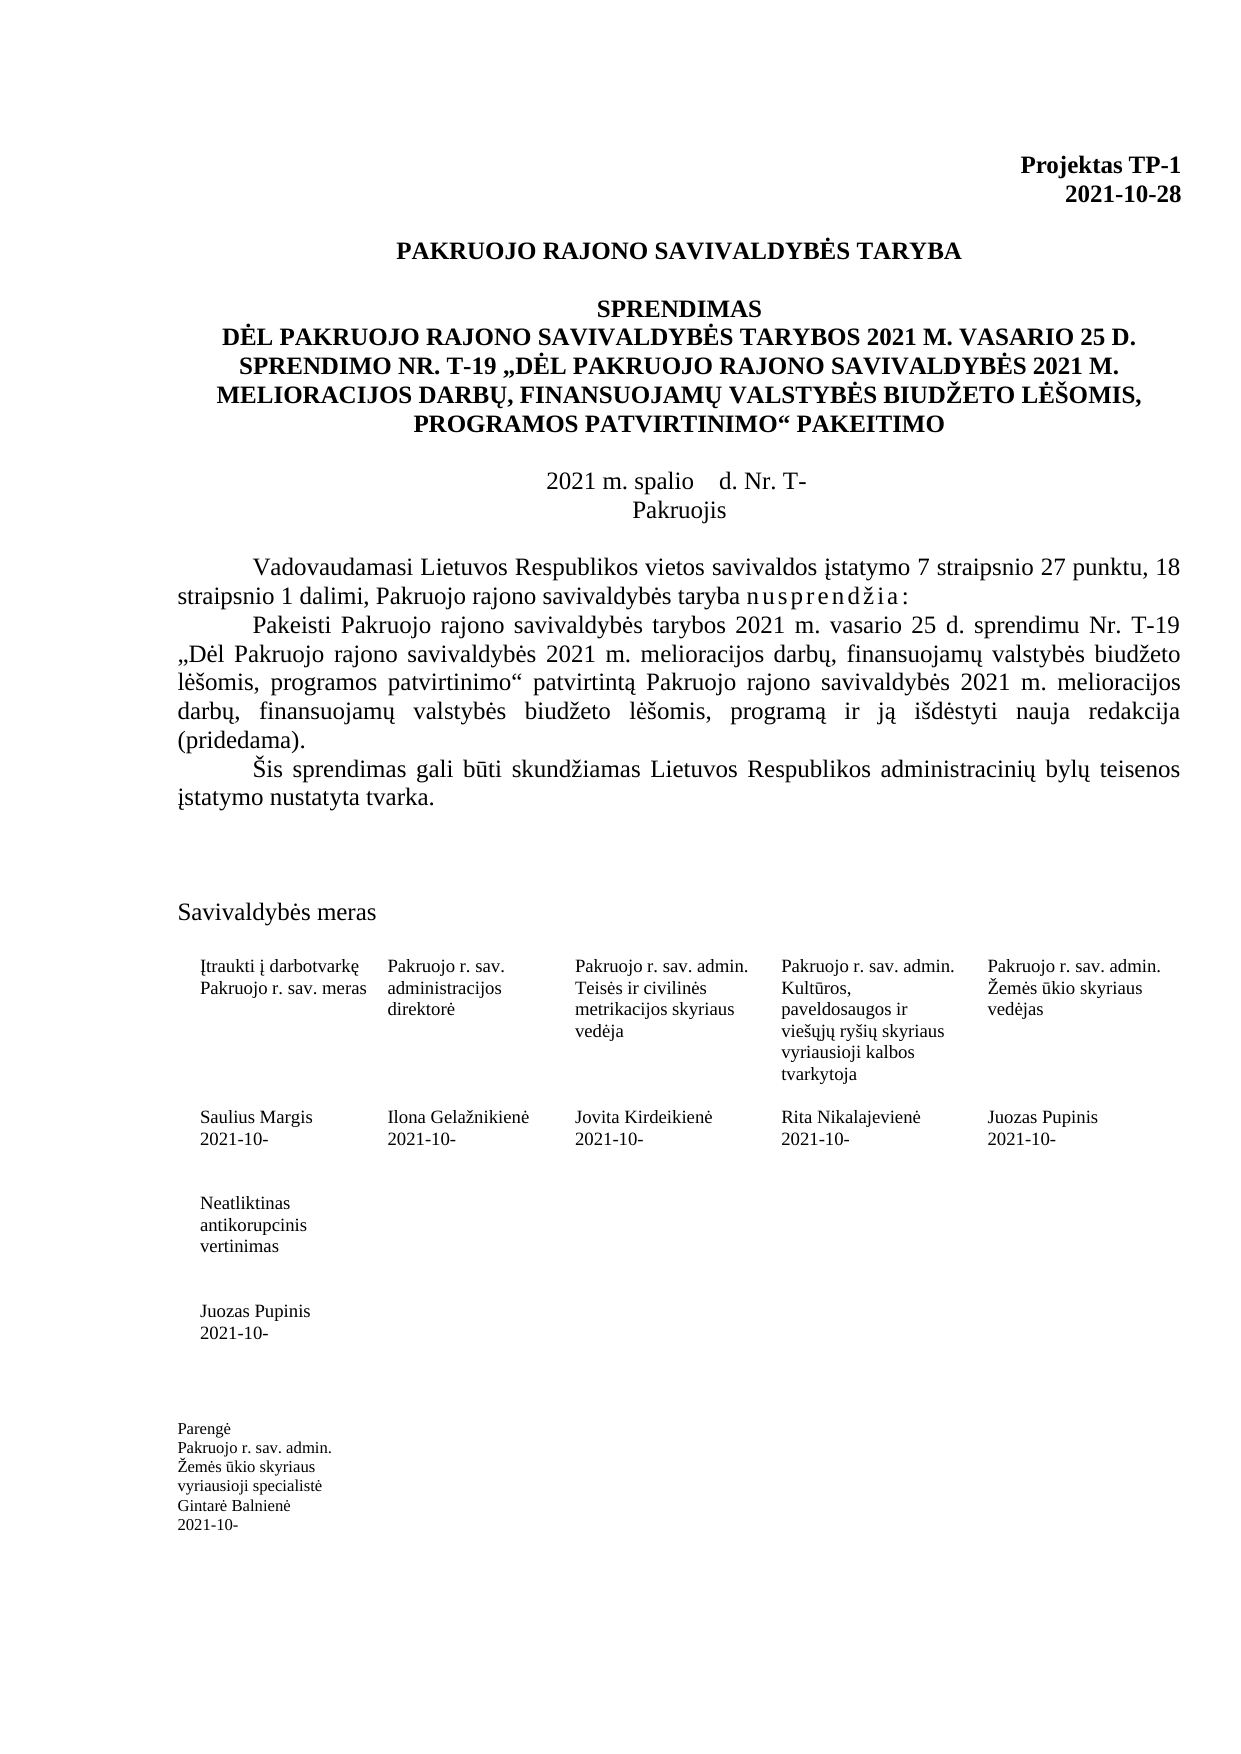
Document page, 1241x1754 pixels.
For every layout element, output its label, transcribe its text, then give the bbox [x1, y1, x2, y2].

table_header Įtraukti į darbotvarkę Pakruojo r. sav. meras Saulius Margis 2021-10- [189, 955, 376, 1192]
text Vadovaudamasi Lietuvos Respublikos vietos savivaldos įstatymo 7 straipsnio 27 punktu, 18 straipsnio 1 dalimi, Pakruojo rajono savivaldybės taryba nusprendžia: [177, 552, 1181, 610]
text 2021 m. spalio d. Nr. T- [177, 466, 1181, 495]
table_cell [976, 1192, 1176, 1390]
text Pakeisti Pakruojo rajono savivaldybės tarybos 2021 m. vasario 25 d. sprendimu Nr. T-19 „Dėl Pakruojo rajono savivaldybės 2021 m. melioracijos darbų, finansuojamų valstybės biudžeto lėšomis, programos patvirtinimo“ patvirtintą Pakruojo rajono savivaldybės 2021 m. melioracijos darbų, finansuojamų valstybės biudžeto lėšomis, programą ir ją išdėstyti nauja redakcija (pridedama). [177, 610, 1181, 754]
text Projektas TP-1 [177, 150, 1181, 179]
table_cell Neatliktinas antikorupcinis vertinimas Juozas Pupinis 2021-10- [189, 1192, 376, 1390]
text vyriausioji specialistė [177, 1476, 1181, 1495]
text PAKRUOJO RAJONO SAVIVALDYBĖS TARYBA [177, 236, 1181, 265]
table_header Pakruojo r. sav. admin. Kultūros, paveldosaugos ir viešųjų ryšių skyriaus vyriausioji kalbos tvarkytoja Rita Nikalajevienė 2021-10- [770, 955, 976, 1192]
table_header [177, 955, 189, 1390]
table_header Pakruojo r. sav. admin. Žemės ūkio skyriaus vedėjas Juozas Pupinis 2021-10- [976, 955, 1176, 1192]
text Savivaldybės meras [177, 897, 1219, 926]
text Žemės ūkio skyriaus [177, 1457, 1181, 1476]
table_header Pakruojo r. sav. admin. Teisės ir civilinės metrikacijos skyriaus vedėja Jovita Kirdeikienė 2021-10- [564, 955, 770, 1192]
table_header [1176, 955, 1226, 1390]
text Parengė [177, 1419, 1181, 1438]
text Gintarė Balnienė [177, 1495, 1181, 1514]
table_cell [376, 1192, 563, 1390]
table_cell [770, 1192, 976, 1390]
text SPRENDIMAS [177, 294, 1181, 322]
text Pakruojis [177, 495, 1181, 524]
text Pakruojo r. sav. admin. [177, 1438, 1181, 1457]
text 2021-10-28 [177, 179, 1181, 207]
text 2021-10- [177, 1514, 1181, 1534]
table_header Pakruojo r. sav. administracijos direktorė Ilona Gelažnikienė 2021-10- [376, 955, 563, 1192]
table_cell [564, 1192, 770, 1390]
text DĖL PAKRUOJO RAJONO SAVIVALDYBĖS TARYBOS 2021 M. VASARIO 25 D. SPRENDIMO NR. T-19 „DĖL PAKRUOJO RAJONO SAVIVALDYBĖS 2021 M. MELIORACIJOS DARBŲ, FINANSUOJAMŲ VALSTYBĖS BIUDŽETO LĖŠOMIS, PROGRAMOS PATVIRTINIMO“ PAKEITIMO [177, 322, 1181, 437]
text Šis sprendimas gali būti skundžiamas Lietuvos Respublikos administracinių bylų teisenos įstatymo nustatyta tvarka. [177, 754, 1181, 811]
